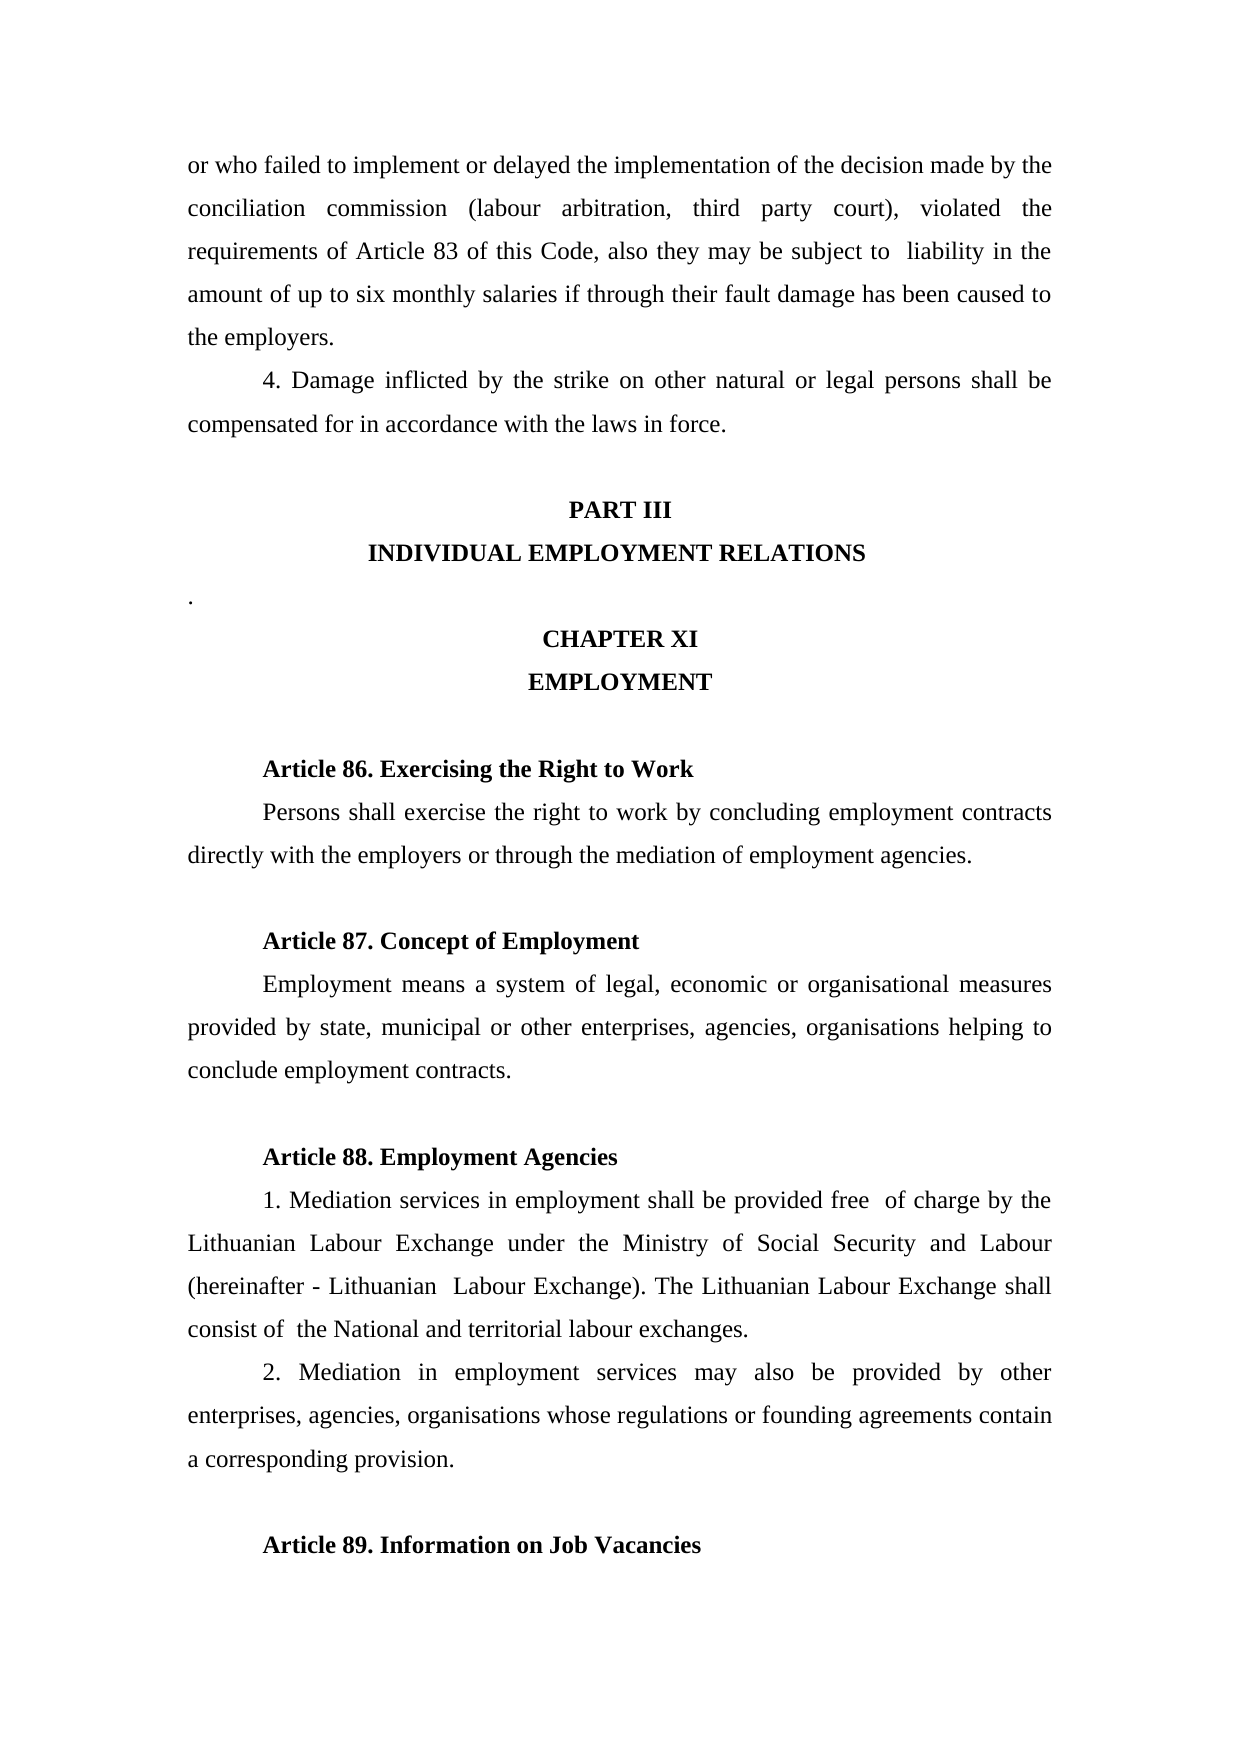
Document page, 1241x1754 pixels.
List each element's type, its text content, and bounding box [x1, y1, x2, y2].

text Article 87. Concept of Employment [187, 926, 1053, 955]
text . [187, 581, 1053, 610]
text PART III [187, 495, 1053, 524]
text 1. Mediation services in employment shall be provided free of charge by the Lithuanian Labour Exchange under the Ministry of Social Security and Labour (hereinafter - Lithuanian Labour Exchange). The Lithuanian Labour Exchange shall consist of the National and territorial labour exchanges. [187, 1185, 1053, 1343]
text EMPLOYMENT [187, 667, 1053, 696]
text or who failed to implement or delayed the implementation of the decision made by the conciliation commission (labour arbitration, third party court), violated the requirements of Article 83 of this Code, also they may be subject to liability in the amount of up to six monthly salaries if through their fault damage has been caused to the employers. [187, 150, 1053, 351]
text Employment means a system of legal, economic or organisational measures provided by state, municipal or other enterprises, agencies, organisations helping to conclude employment contracts. [187, 969, 1053, 1084]
text Persons shall exercise the right to work by concluding employment contracts directly with the employers or through the mediation of employment agencies. [187, 797, 1053, 869]
text 2. Mediation in employment services may also be provided by other enterprises, agencies, organisations whose regulations or founding agreements contain a corresponding provision. [187, 1357, 1053, 1472]
text 4. Damage inflicted by the strike on other natural or legal persons shall be compensated for in accordance with the laws in force. [187, 366, 1053, 437]
text INDIVIDUAL EMPLOYMENT RELATIONS [187, 538, 1053, 567]
text Article 86. Exercising the Right to Work [187, 754, 1053, 782]
text Article 89. Information on Job Vacancies [187, 1530, 1053, 1559]
text Article 88. Employment Agencies [187, 1142, 1053, 1171]
text CHAPTER XI [187, 624, 1053, 653]
